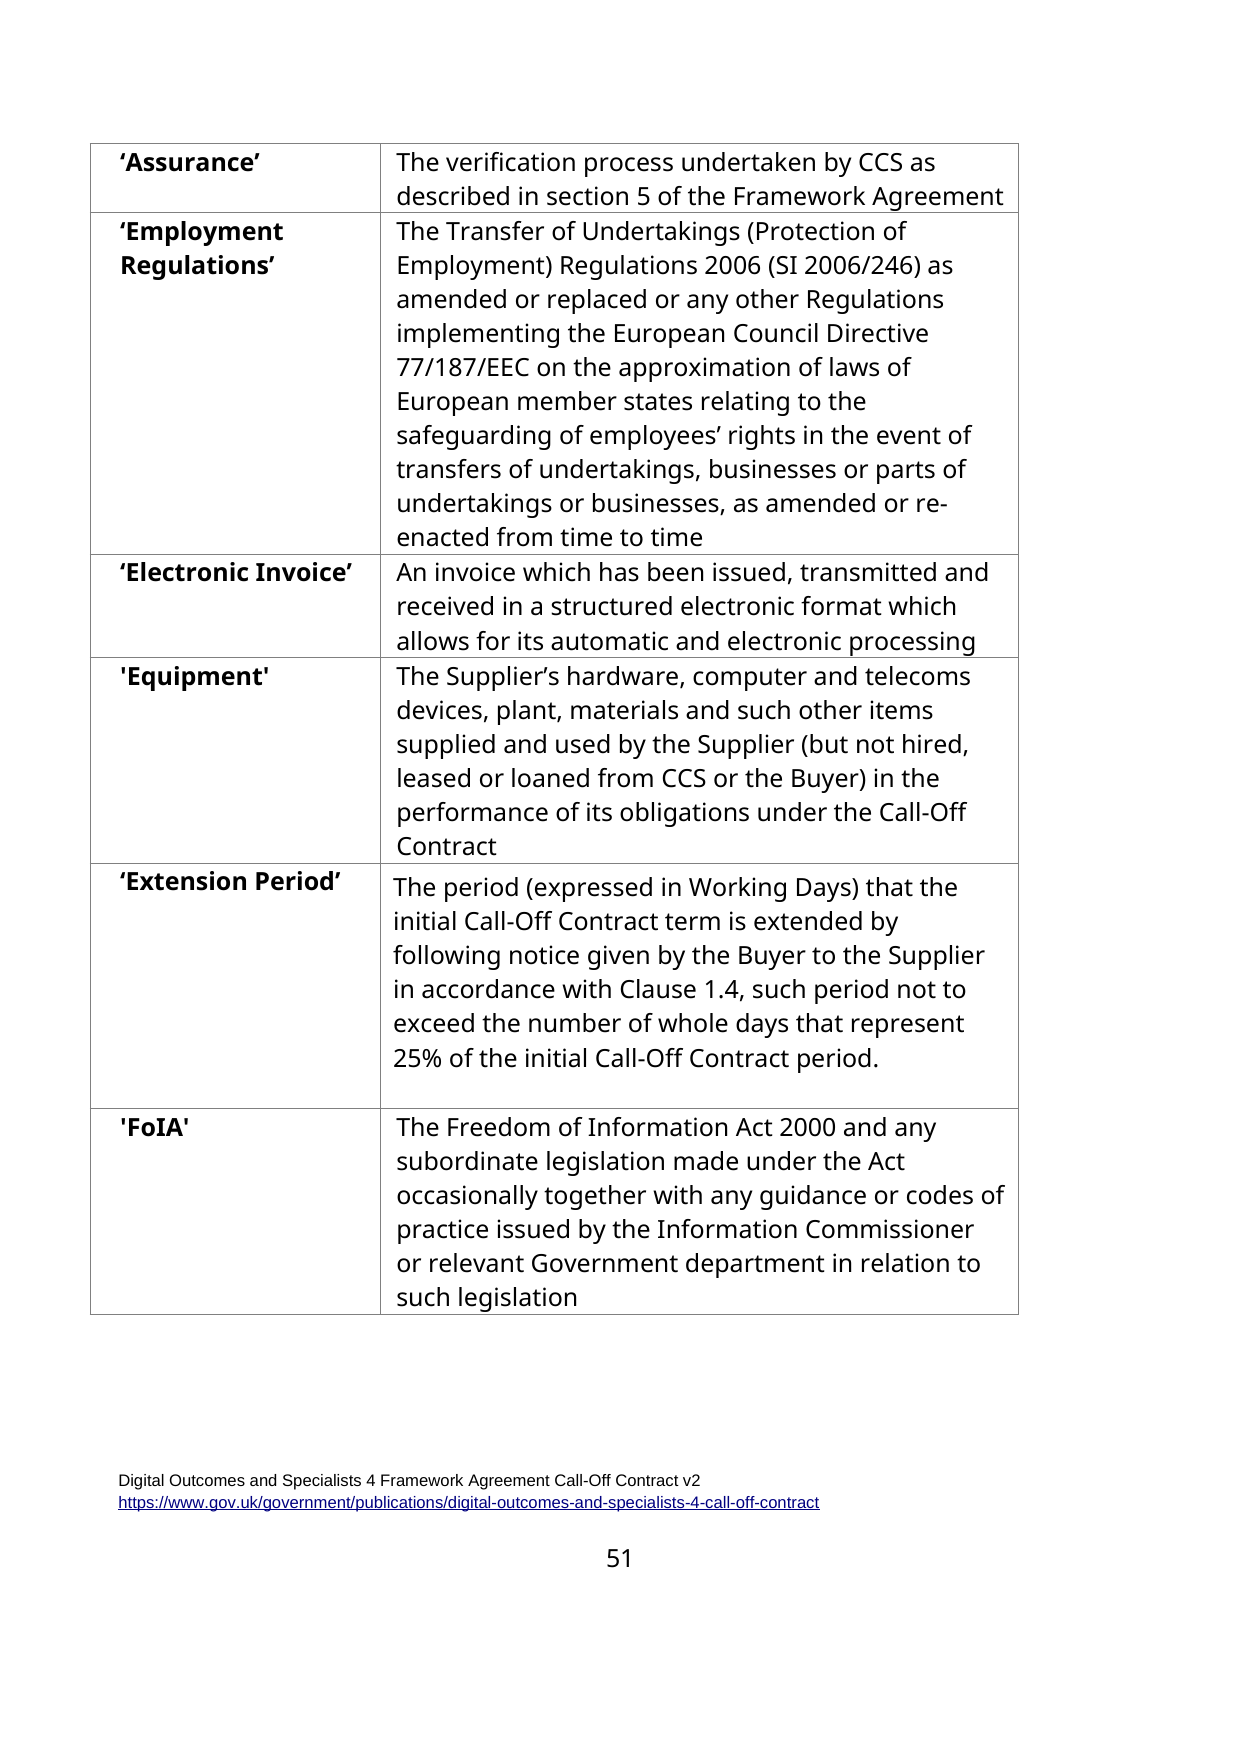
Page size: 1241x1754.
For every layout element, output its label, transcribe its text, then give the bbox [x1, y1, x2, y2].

table_cell ‘Extension Period’ [91, 864, 380, 1108]
table_cell ‘Electronic Invoice’ [91, 555, 380, 657]
table_cell The period (expressed in Working Days) that the initial Call-Off Contract term is extended by following notice given by the Buyer to the Supplier in accordance with Clause 1.4, such period not to exceed the number of whole days that represent 25% of the initial Call-Off Contract period. [381, 864, 1018, 1108]
table_cell An invoice which has been issued, transmitted and received in a structured electronic format which allows for its automatic and electronic processing [381, 555, 1018, 657]
table_cell ‘Employment Regulations’ [91, 213, 380, 554]
table_cell The Freedom of Information Act 2000 and any subordinate legislation made under the Act occasionally together with any guidance or codes of practice issued by the Information Commissioner or relevant Government department in relation to such legislation [381, 1109, 1018, 1314]
table_cell The Supplier’s hardware, computer and telecoms devices, plant, materials and such other items supplied and used by the Supplier (but not hired, leased or loaned from CCS or the Buyer) in the performance of its obligations under the Call-Off Contract [381, 658, 1018, 863]
table_cell The Transfer of Undertakings (Protection of Employment) Regulations 2006 (SI 2006/246) as amended or replaced or any other Regulations implementing the European Council Directive 77/187/EEC on the approximation of laws of European member states relating to the safeguarding of employees’ rights in the event of transfers of undertakings, businesses or parts of undertakings or businesses, as amended or re-enacted from time to time [381, 213, 1018, 554]
table_header ‘Assurance’ [91, 144, 380, 212]
table_header The verification process undertaken by CCS as described in section 5 of the Framework Agreement [381, 144, 1018, 212]
table_cell 'Equipment' [91, 658, 380, 863]
table_cell 'FoIA' [91, 1109, 380, 1314]
